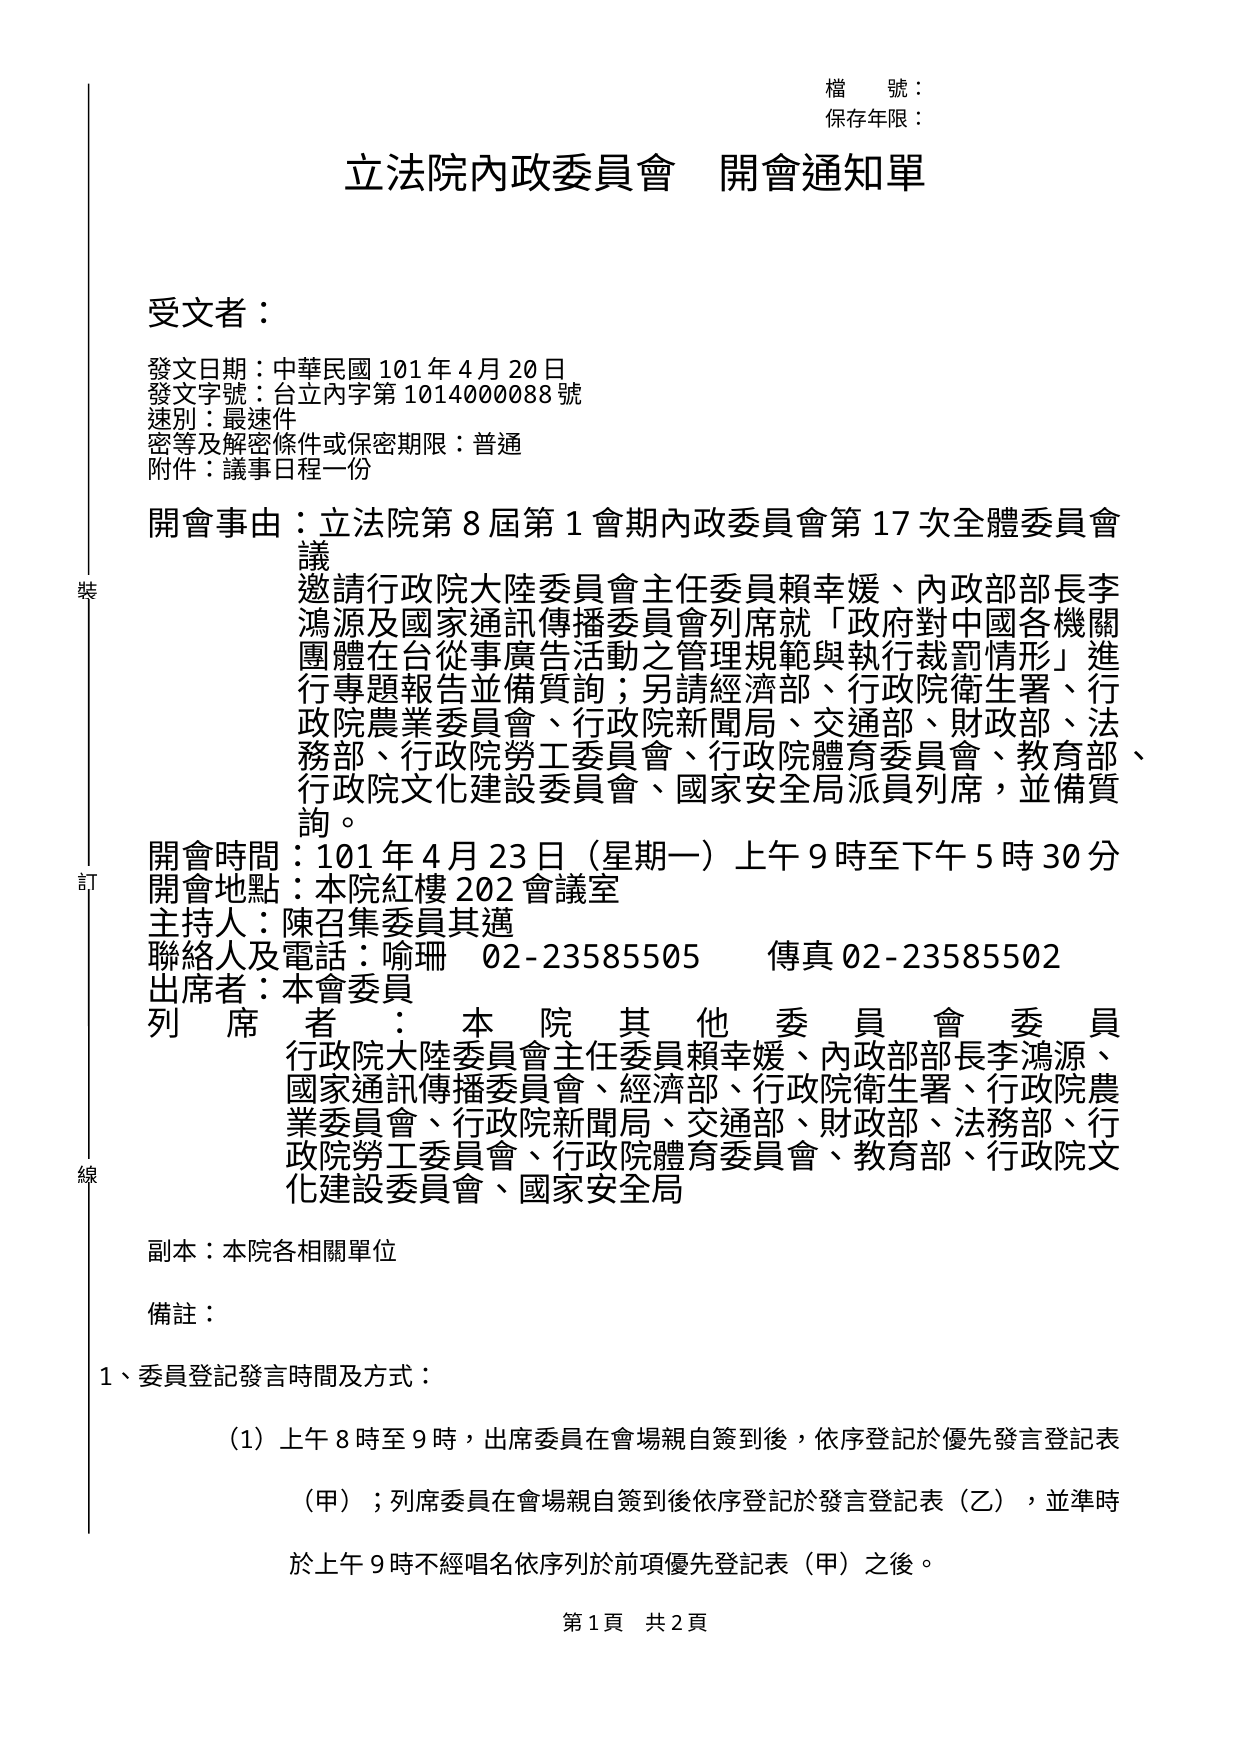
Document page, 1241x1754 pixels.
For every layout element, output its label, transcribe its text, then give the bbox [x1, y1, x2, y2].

text 速別：最速件 [148, 408, 1122, 433]
title 立法院內政委員會 開會通知單 [148, 158, 1122, 233]
text 聯絡人及電話：喻珊 02-23585505 傳真02-23585502 [148, 942, 1122, 975]
title [810, 64, 1085, 151]
text 開會時間：101年4月23日（星期一）上午9時至下午5時30分 [148, 842, 1122, 875]
text 出席者：本會委員 [148, 975, 1122, 1008]
text 受文者： [148, 296, 1122, 333]
text 開會地點：本院紅樓202會議室 [148, 875, 1122, 908]
text 發文日期：中華民國101年4月20日 [148, 358, 1122, 383]
text 開會事由：立法院第8屆第1會期內政委員會第17次全體委員會議 邀請行政院大陸委員會主任委員賴幸媛、內政部部長李鴻源及國家通訊傳播委員會列席就「政府對中國各機關團體在台從事廣告活動之管理規範與執行裁罰情形」進行專題報告並備質詢；另請經濟部、行政院衛生署、行政院農業委員會、行政院新聞局、交通部、財政部、法務部、行政院勞工委員會、行政院體育委員會、教育部、行政院文化建設委員會、國家安全局派員列席，並備質詢。 [148, 508, 1122, 842]
list 上午8時至9時，出席委員在會場親自簽到後，依序登記於優先發言登記表（甲）；列席委員在會場親自簽到後依序登記於發言登記表（乙），並準時於上午9時不經唱名依序列於前項優先登記表（甲）之後。 [214, 1396, 1122, 1583]
text 副本：本院各相關單位 [148, 1208, 1122, 1271]
text 主持人：陳召集委員其邁 [148, 908, 1122, 942]
text 附件：議事日程一份 [148, 458, 1122, 483]
text 列席者：本院其他委員會委員 行政院大陸委員會主任委員賴幸媛、內政部部長李鴻源、國家通訊傳播委員會、經濟部、行政院衛生署、行政院農業委員會、行政院新聞局、交通部、財政部、法務部、行政院勞工委員會、行政院體育委員會、教育部、行政院文化建設委員會、國家安全局 [148, 1008, 1122, 1208]
list 委員登記發言時間及方式： [98, 1333, 1122, 1396]
text 檔 號： [825, 72, 1070, 102]
text 備註： [148, 1271, 1122, 1333]
text 發文字號：台立內字第1014000088號 [148, 383, 1122, 408]
text 密等及解密條件或保密期限：普通 [148, 433, 1122, 458]
text 保存年限： [825, 102, 1070, 132]
